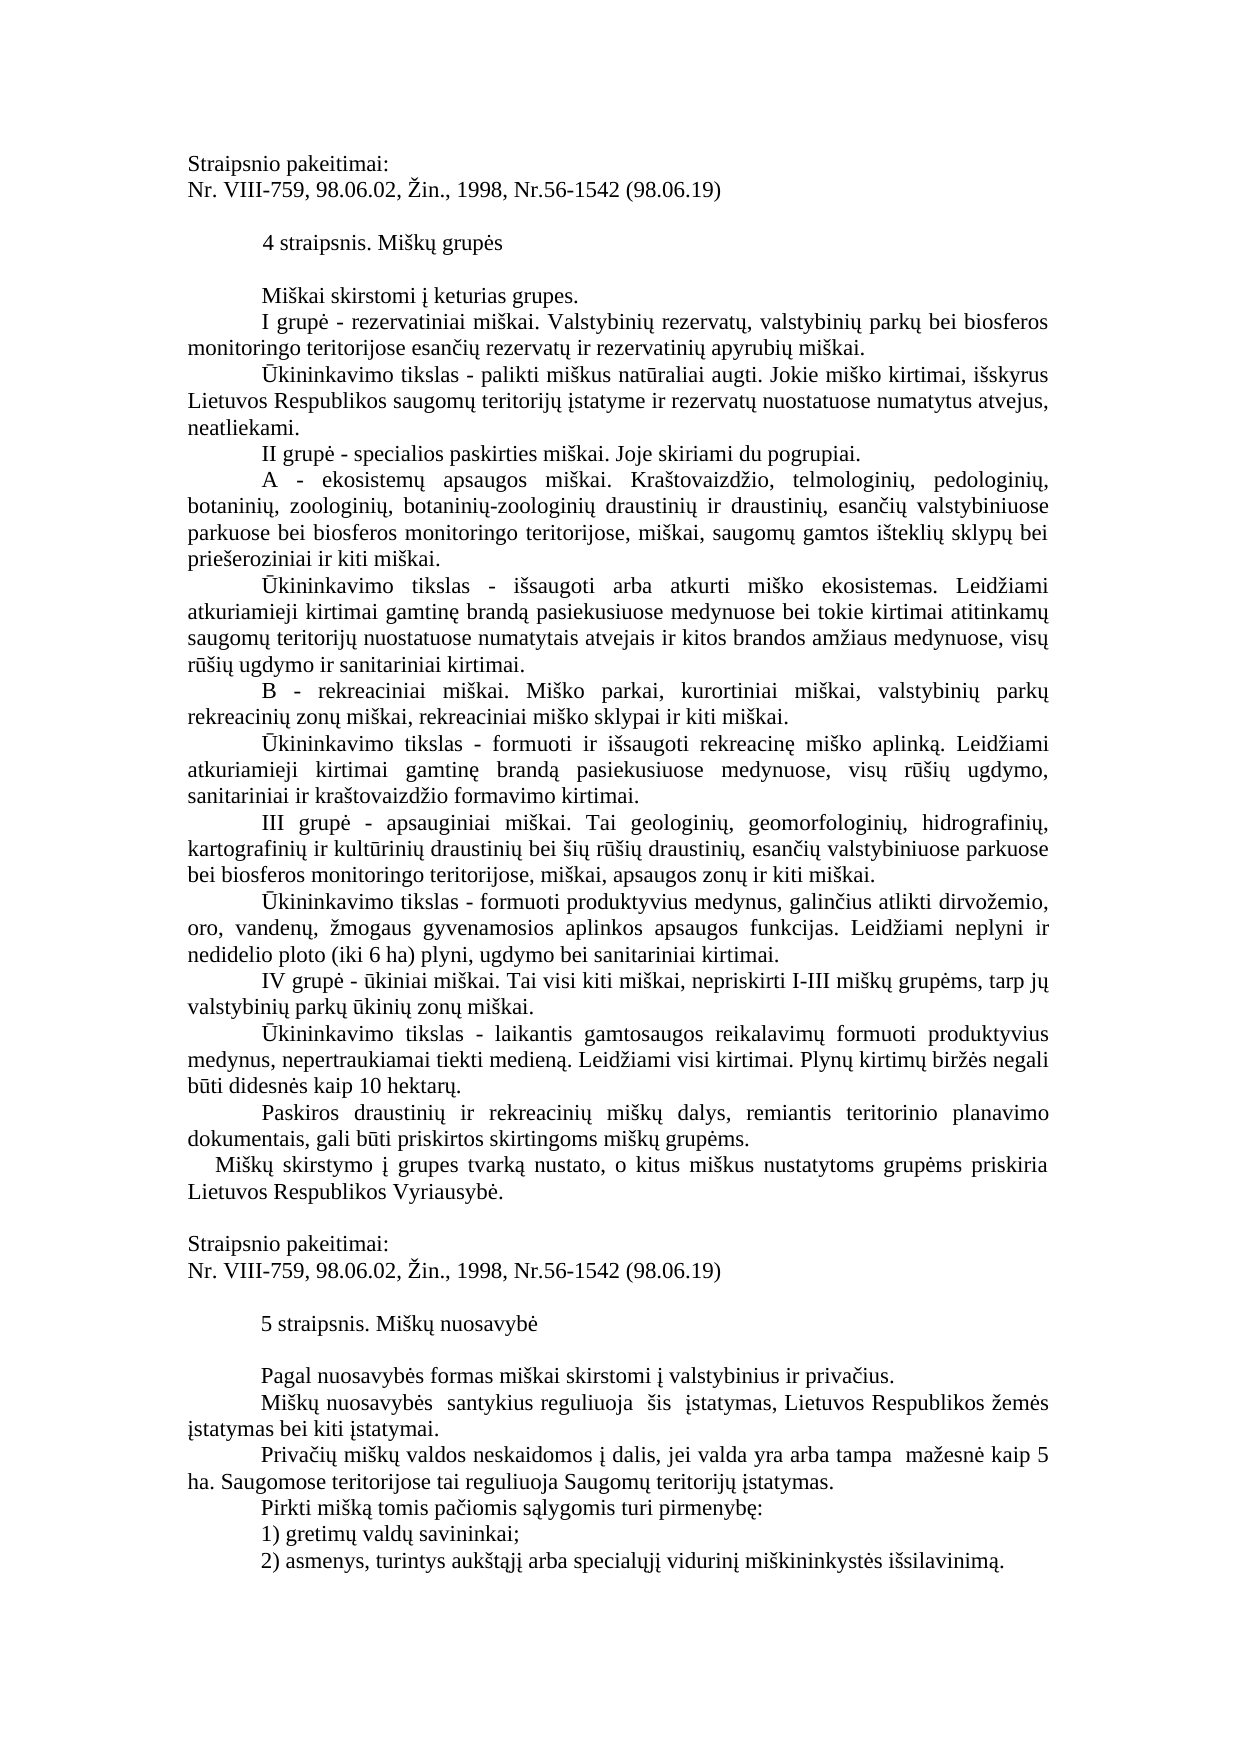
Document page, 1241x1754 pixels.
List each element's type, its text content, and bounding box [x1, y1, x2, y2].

text Pagal nuosavybės formas miškai skirstomi į valstybinius ir privačius. [187, 1362, 1050, 1389]
text 2) asmenys, turintys aukštąjį arba specialųjį vidurinį miškininkystės išsilavinimą. [187, 1547, 1050, 1573]
text Ūkininkavimo tikslas - formuoti produktyvius medynus, galinčius atlikti dirvožemio, oro, vandenų, žmogaus gyvenamosios aplinkos apsaugos funkcijas. Leidžiami neplyni ir nedidelio ploto (iki 6 ha) plyni, ugdymo bei sanitariniai kirtimai. [187, 888, 1050, 967]
text Privačių miškų valdos neskaidomos į dalis, jei valda yra arba tampa mažesnė kaip 5 ha. Saugomose teritorijose tai reguliuoja Saugomų teritorijų įstatymas. [187, 1441, 1050, 1494]
text Straipsnio pakeitimai: [187, 1231, 1050, 1257]
text Miškų nuosavybės santykius reguliuoja šis įstatymas, Lietuvos Respublikos žemės įstatymas bei kiti įstatymai. [187, 1389, 1050, 1441]
text I grupė - rezervatiniai miškai. Valstybinių rezervatų, valstybinių parkų bei biosferos monitoringo teritorijose esančių rezervatų ir rezervatinių apyrubių miškai. [187, 308, 1050, 361]
text Nr. VIII-759, 98.06.02, Žin., 1998, Nr.56-1542 (98.06.19) [187, 176, 1050, 203]
text A - ekosistemų apsaugos miškai. Kraštovaizdžio, telmologinių, pedologinių, botaninių, zoologinių, botaninių-zoologinių draustinių ir draustinių, esančių valstybiniuose parkuose bei biosferos monitoringo teritorijose, miškai, saugomų gamtos išteklių sklypų bei priešeroziniai ir kiti miškai. [187, 466, 1050, 572]
text Pirkti mišką tomis pačiomis sąlygomis turi pirmenybę: [187, 1494, 1050, 1520]
text Ūkininkavimo tikslas - laikantis gamtosaugos reikalavimų formuoti produktyvius medynus, nepertraukiamai tiekti medieną. Leidžiami visi kirtimai. Plynų kirtimų biržės negali būti didesnės kaip 10 hektarų. [187, 1020, 1050, 1099]
text 5 straipsnis. Miškų nuosavybė [187, 1309, 1050, 1336]
text III grupė - apsauginiai miškai. Tai geologinių, geomorfologinių, hidrografinių, kartografinių ir kultūrinių draustinių bei šių rūšių draustinių, esančių valstybiniuose parkuose bei biosferos monitoringo teritorijose, miškai, apsaugos zonų ir kiti miškai. [187, 809, 1050, 888]
text B - rekreaciniai miškai. Miško parkai, kurortiniai miškai, valstybinių parkų rekreacinių zonų miškai, rekreaciniai miško sklypai ir kiti miškai. [187, 677, 1050, 730]
text 1) gretimų valdų savininkai; [187, 1520, 1050, 1547]
text II grupė - specialios paskirties miškai. Joje skiriami du pogrupiai. [187, 440, 1050, 466]
text Ūkininkavimo tikslas - išsaugoti arba atkurti miško ekosistemas. Leidžiami atkuriamieji kirtimai gamtinę brandą pasiekusiuose medynuose bei tokie kirtimai atitinkamų saugomų teritorijų nuostatuose numatytais atvejais ir kitos brandos amžiaus medynuose, visų rūšių ugdymo ir sanitariniai kirtimai. [187, 572, 1050, 677]
text Nr. VIII-759, 98.06.02, Žin., 1998, Nr.56-1542 (98.06.19) [187, 1257, 1050, 1283]
text Miškų skirstymo į grupes tvarką nustato, o kitus miškus nustatytoms grupėms priskiria Lietuvos Respublikos Vyriausybė. [187, 1151, 1050, 1204]
text Paskiros draustinių ir rekreacinių miškų dalys, remiantis teritorinio planavimo dokumentais, gali būti priskirtos skirtingoms miškų grupėms. [187, 1099, 1050, 1151]
text IV grupė - ūkiniai miškai. Tai visi kiti miškai, nepriskirti I-III miškų grupėms, tarp jų valstybinių parkų ūkinių zonų miškai. [187, 967, 1050, 1020]
text 4 straipsnis. Miškų grupės [187, 229, 1050, 255]
text Ūkininkavimo tikslas - palikti miškus natūraliai augti. Jokie miško kirtimai, išskyrus Lietuvos Respublikos saugomų teritorijų įstatyme ir rezervatų nuostatuose numatytus atvejus, neatliekami. [187, 361, 1050, 440]
text Miškai skirstomi į keturias grupes. [187, 282, 1050, 308]
text Straipsnio pakeitimai: [187, 150, 1050, 176]
text Ūkininkavimo tikslas - formuoti ir išsaugoti rekreacinę miško aplinką. Leidžiami atkuriamieji kirtimai gamtinę brandą pasiekusiuose medynuose, visų rūšių ugdymo, sanitariniai ir kraštovaizdžio formavimo kirtimai. [187, 730, 1050, 809]
